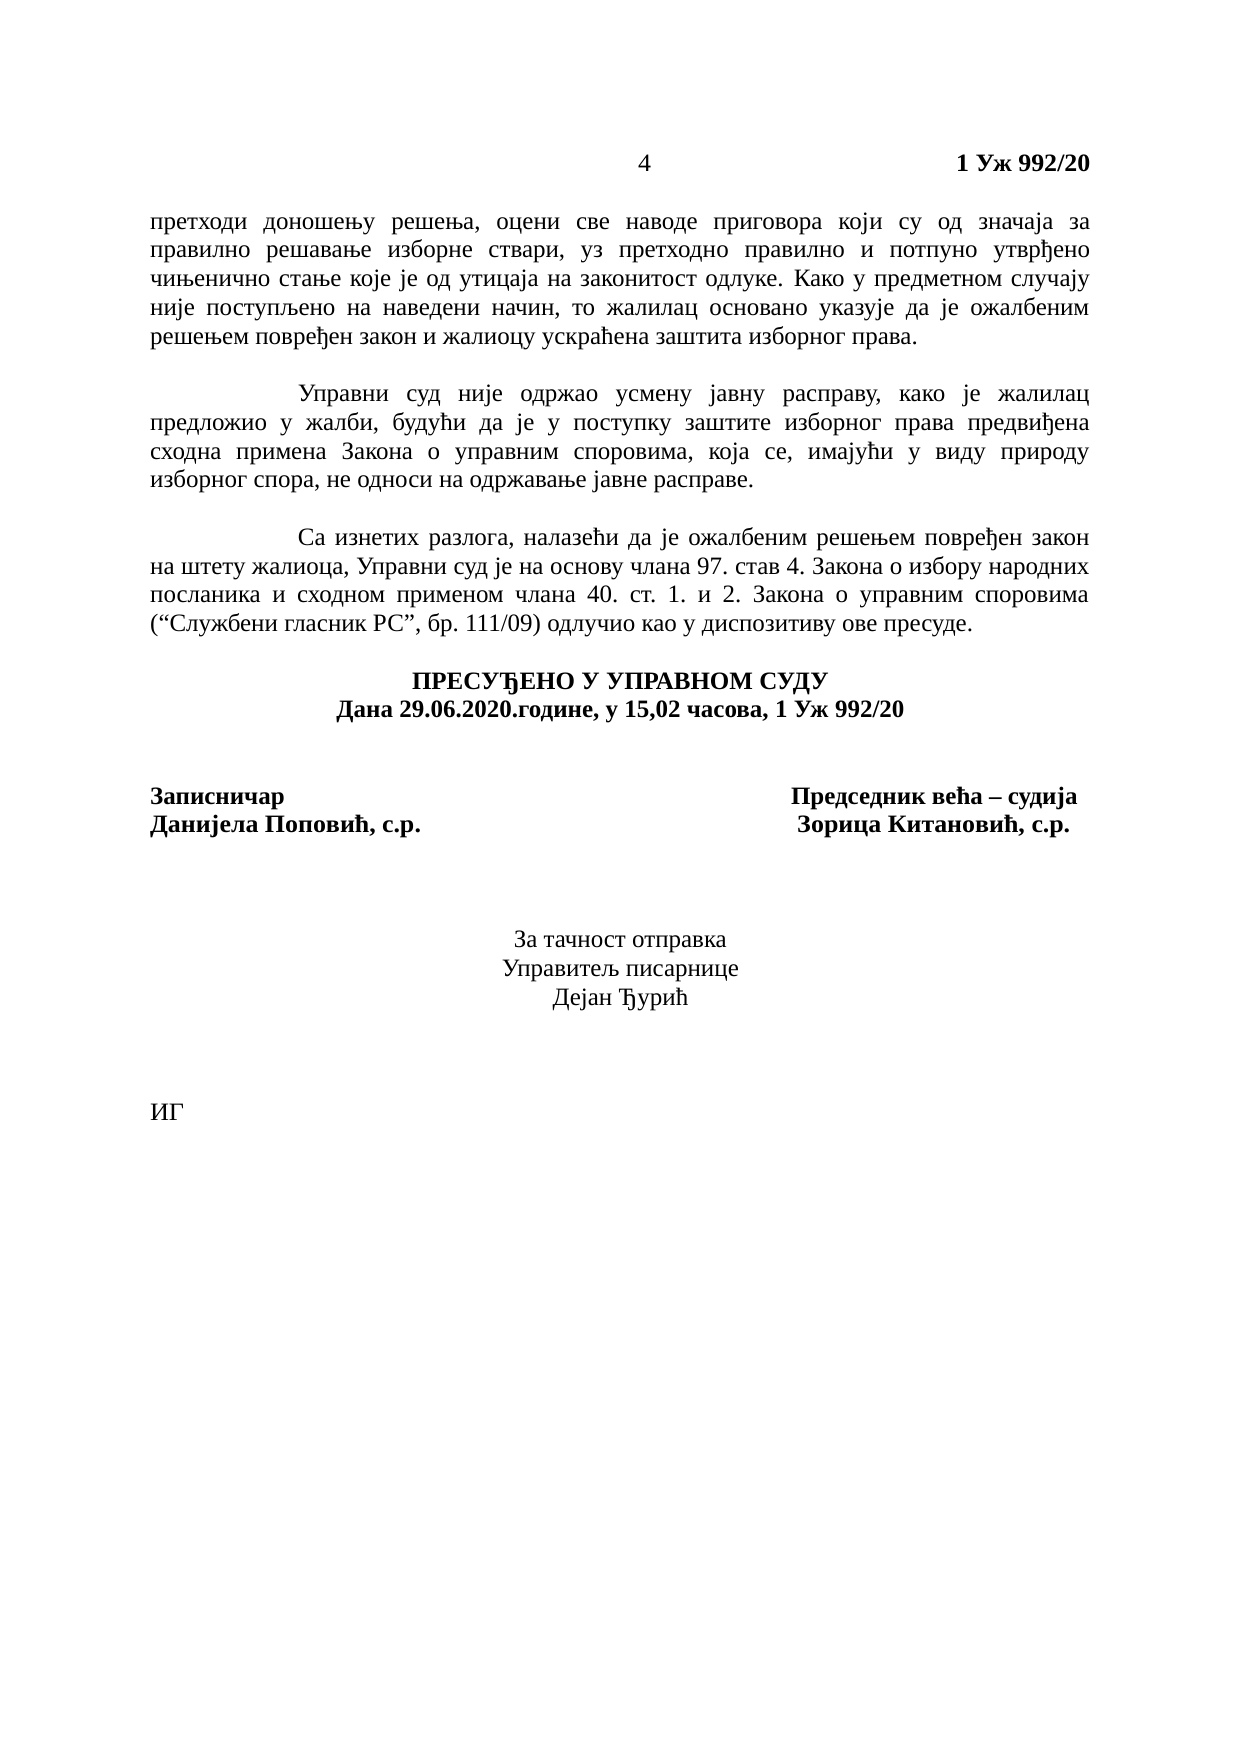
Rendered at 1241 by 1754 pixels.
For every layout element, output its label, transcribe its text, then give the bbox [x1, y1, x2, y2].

text претходи доношењу решења, оцени све наводе приговора који су од значаја за правилно решавање изборне ствари, уз претходно правилно и потпуно утврђено чињенично стање које је од утицаја на законитост одлуке. Како у предметном случају није поступљено на наведени начин, то жалилац основано указује да је ожалбеним решењем повређен закон и жалиоцу ускраћена заштита изборног права. [150, 206, 1090, 349]
text За тачност отправка [150, 924, 1090, 953]
text Данијела Поповић, с.р. Зорица Китановић, с.р. [150, 809, 1090, 838]
text Управни суд није одржао усмену јавну расправу, како је жалилац предложио у жалби, будући да је у поступку заштите изборног права предвиђена сходна примена Закона о управним споровима, која се, имајући у виду природу изборног спора, не односи на одржавање јавне расправе. [150, 378, 1090, 493]
text Са изнетих разлога, налазећи да је ожалбеним решењем повређен закон на штету жалиоца, Управни суд је на основу члана 97. став 4. Закона о избору народних посланика и сходном применом члана 40. ст. 1. и 2. Закона о управним споровима (“Службени гласник РС”, бр. 111/09) одлучио као у диспозитиву ове пресуде. [150, 522, 1090, 637]
text Дејан Ђурић [150, 982, 1090, 1011]
text Управитељ писарнице [150, 953, 1090, 982]
text Записничар Председник већа – судија [150, 781, 1090, 809]
text ПРЕСУЂЕНО У УПРАВНОМ СУДУ [150, 666, 1090, 694]
text ИГ [150, 1097, 1090, 1126]
text Дана 29.06.2020.године, у 15,02 часова, 1 Уж 992/20 [150, 694, 1090, 723]
